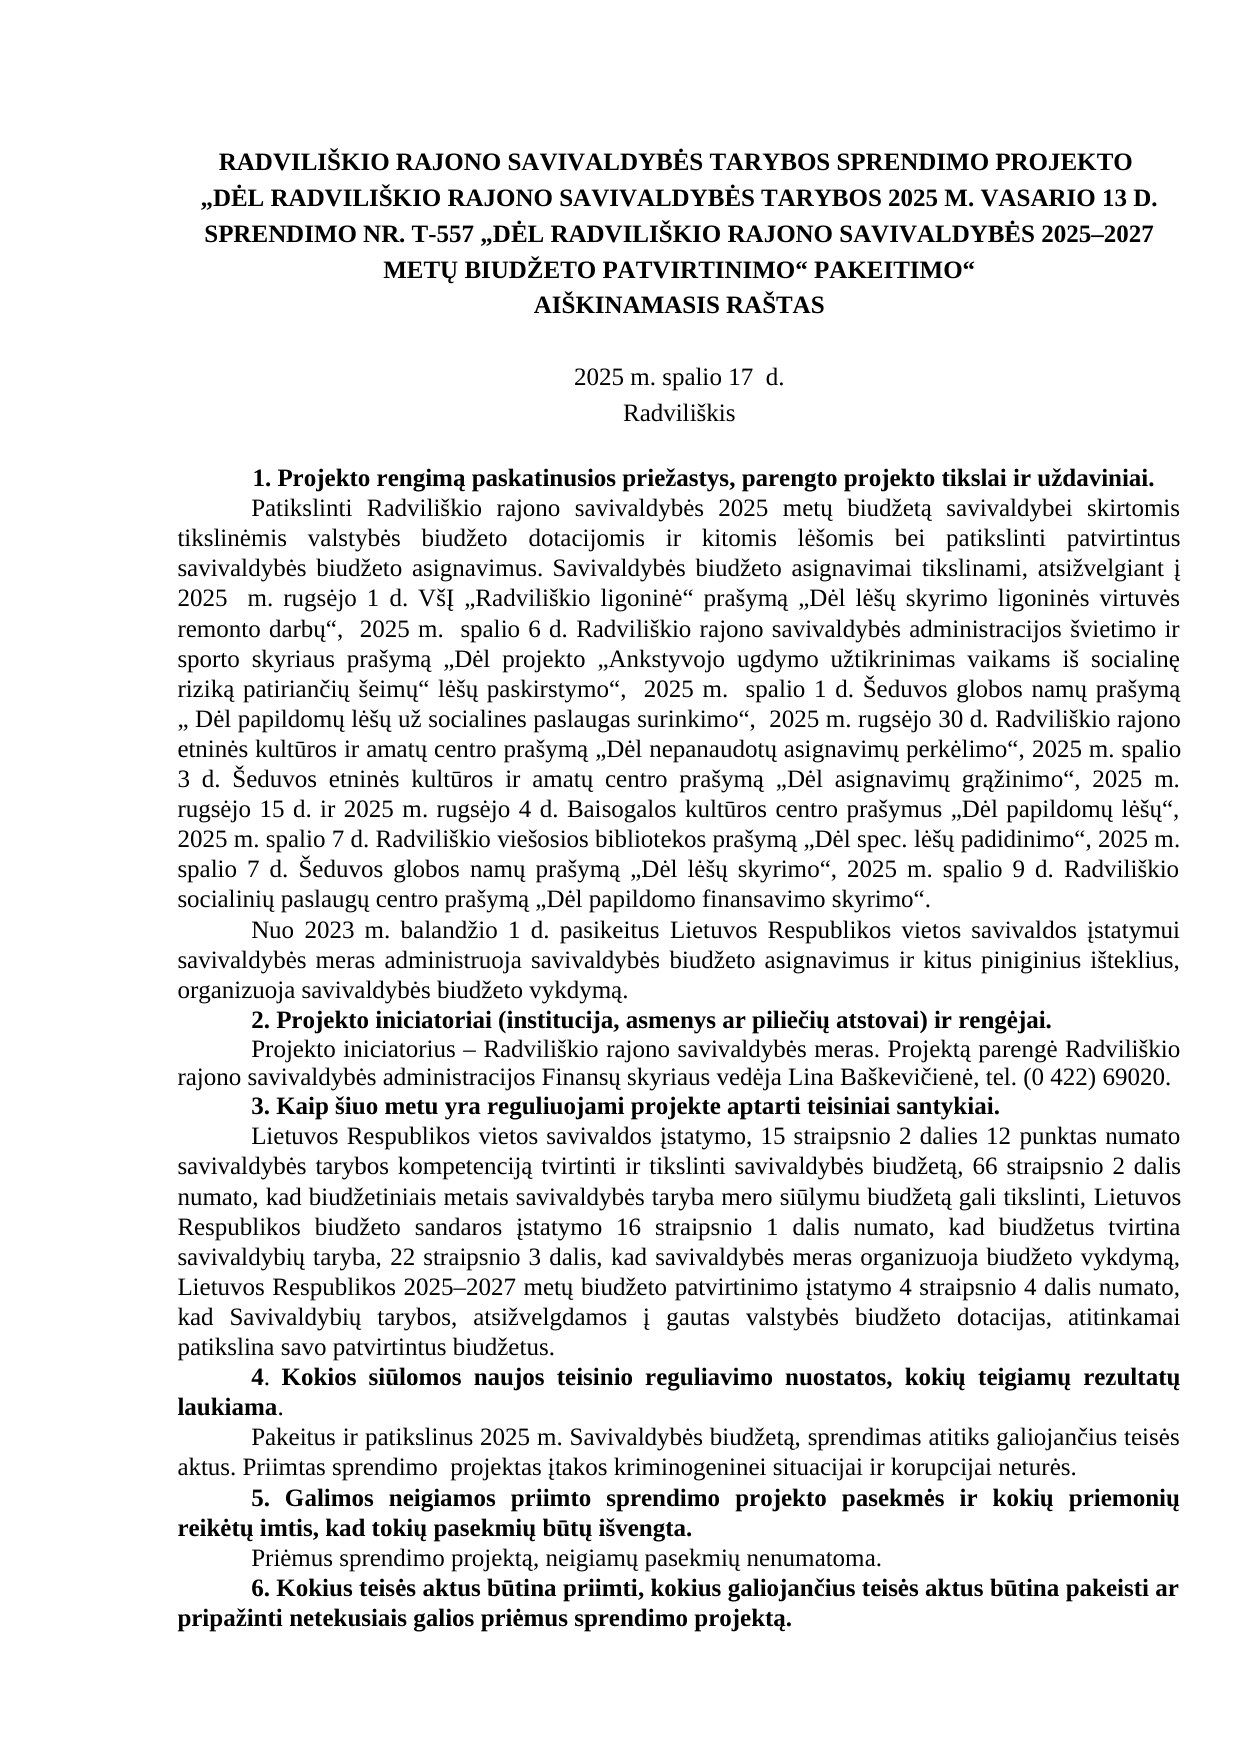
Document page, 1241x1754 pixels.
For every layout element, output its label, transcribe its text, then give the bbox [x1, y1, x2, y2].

text 4. Kokios siūlomos naujos teisinio reguliavimo nuostatos, kokių teigiamų rezultatų laukiama. [177, 1362, 1181, 1421]
text RADVILIŠKIO RAJONO SAVIVALDYBĖS TARYBOS SPRENDIMO PROJEKTO [177, 147, 1181, 183]
text 6. Kokius teisės aktus būtina priimti, kokius galiojančius teisės aktus būtina pakeisti ar pripažinti netekusiais galios priėmus sprendimo projektą. [177, 1573, 1181, 1632]
text Radviliškis [177, 398, 1181, 434]
text AIŠKINAMASIS RAŠTAS [177, 291, 1181, 327]
text 3. Kaip šiuo metu yra reguliuojami projekte aptarti teisiniai santykiai. [177, 1091, 1181, 1120]
text 1. Projekto rengimą paskatinusios priežastys, parengto projekto tikslai ir uždaviniai. [177, 463, 1181, 492]
text Patikslinti Radviliškio rajono savivaldybės 2025 metų biudžetą savivaldybei skirtomis tikslinėmis valstybės biudžeto dotacijomis ir kitomis lėšomis bei patikslinti patvirtintus savivaldybės biudžeto asignavimus. Savivaldybės biudžeto asignavimai tikslinami, atsižvelgiant į 2025 m. rugsėjo 1 d. VšĮ „Radviliškio ligoninė“ prašymą „Dėl lėšų skyrimo ligoninės virtuvės remonto darbų“, 2025 m. spalio 6 d. Radviliškio rajono savivaldybės administracijos švietimo ir sporto skyriaus prašymą „Dėl projekto „Ankstyvojo ugdymo užtikrinimas vaikams iš socialinę riziką patiriančių šeimų“ lėšų paskirstymo“, 2025 m. spalio 1 d. Šeduvos globos namų prašymą „ Dėl papildomų lėšų už socialines paslaugas surinkimo“, 2025 m. rugsėjo 30 d. Radviliškio rajono etninės kultūros ir amatų centro prašymą „Dėl nepanaudotų asignavimų perkėlimo“, 2025 m. spalio 3 d. Šeduvos etninės kultūros ir amatų centro prašymą „Dėl asignavimų grąžinimo“, 2025 m. rugsėjo 15 d. ir 2025 m. rugsėjo 4 d. Baisogalos kultūros centro prašymus „Dėl papildomų lėšų“, 2025 m. spalio 7 d. Radviliškio viešosios bibliotekos prašymą „Dėl spec. lėšų padidinimo“, 2025 m. spalio 7 d. Šeduvos globos namų prašymą „Dėl lėšų skyrimo“, 2025 m. spalio 9 d. Radviliškio socialinių paslaugų centro prašymą „Dėl papildomo finansavimo skyrimo“. [177, 493, 1181, 913]
text Projekto iniciatorius – Radviliškio rajono savivaldybės meras. Projektą parengė Radviliškio rajono savivaldybės administracijos Finansų skyriaus vedėja Lina Baškevičienė, tel. (0 422) 69020. [177, 1034, 1181, 1091]
text 2. Projekto iniciatoriai (institucija, asmenys ar piliečių atstovai) ir rengėjai. [177, 1005, 1181, 1034]
text Lietuvos Respublikos vietos savivaldos įstatymo, 15 straipsnio 2 dalies 12 punktas numato savivaldybės tarybos kompetenciją tvirtinti ir tikslinti savivaldybės biudžetą, 66 straipsnio 2 dalis numato, kad biudžetiniais metais savivaldybės taryba mero siūlymu biudžetą gali tikslinti, Lietuvos Respublikos biudžeto sandaros įstatymo 16 straipsnio 1 dalis numato, kad biudžetus tvirtina savivaldybių taryba, 22 straipsnio 3 dalis, kad savivaldybės meras organizuoja biudžeto vykdymą, Lietuvos Respublikos 2025–2027 metų biudžeto patvirtinimo įstatymo 4 straipsnio 4 dalis numato, kad Savivaldybių tarybos, atsižvelgdamos į gautas valstybės biudžeto dotacijas, atitinkamai patikslina savo patvirtintus biudžetus. [177, 1121, 1181, 1361]
text „DĖL RADVILIŠKIO RAJONO SAVIVALDYBĖS TARYBOS 2025 M. VASARIO 13 D. SPRENDIMO NR. T-557 „DĖL RADVILIŠKIO RAJONO SAVIVALDYBĖS 2025–2027 METŲ BIUDŽETO PATVIRTINIMO“ PAKEITIMO“ [177, 183, 1181, 291]
text Nuo 2023 m. balandžio 1 d. pasikeitus Lietuvos Respublikos vietos savivaldos įstatymui savivaldybės meras administruoja savivaldybės biudžeto asignavimus ir kitus piniginius išteklius, organizuoja savivaldybės biudžeto vykdymą. [177, 915, 1181, 1004]
text Priėmus sprendimo projektą, neigiamų pasekmių nenumatoma. [103, 1543, 1181, 1572]
text 5. Galimos neigiamos priimto sprendimo projekto pasekmės ir kokių priemonių reikėtų imtis, kad tokių pasekmių būtų išvengta. [177, 1483, 1181, 1541]
text Pakeitus ir patikslinus 2025 m. Savivaldybės biudžetą, sprendimas atitiks galiojančius teisės aktus. Priimtas sprendimo projektas įtakos kriminogeninei situacijai ir korupcijai neturės. [177, 1422, 1181, 1481]
text 2025 m. spalio 17 d. [177, 362, 1181, 398]
